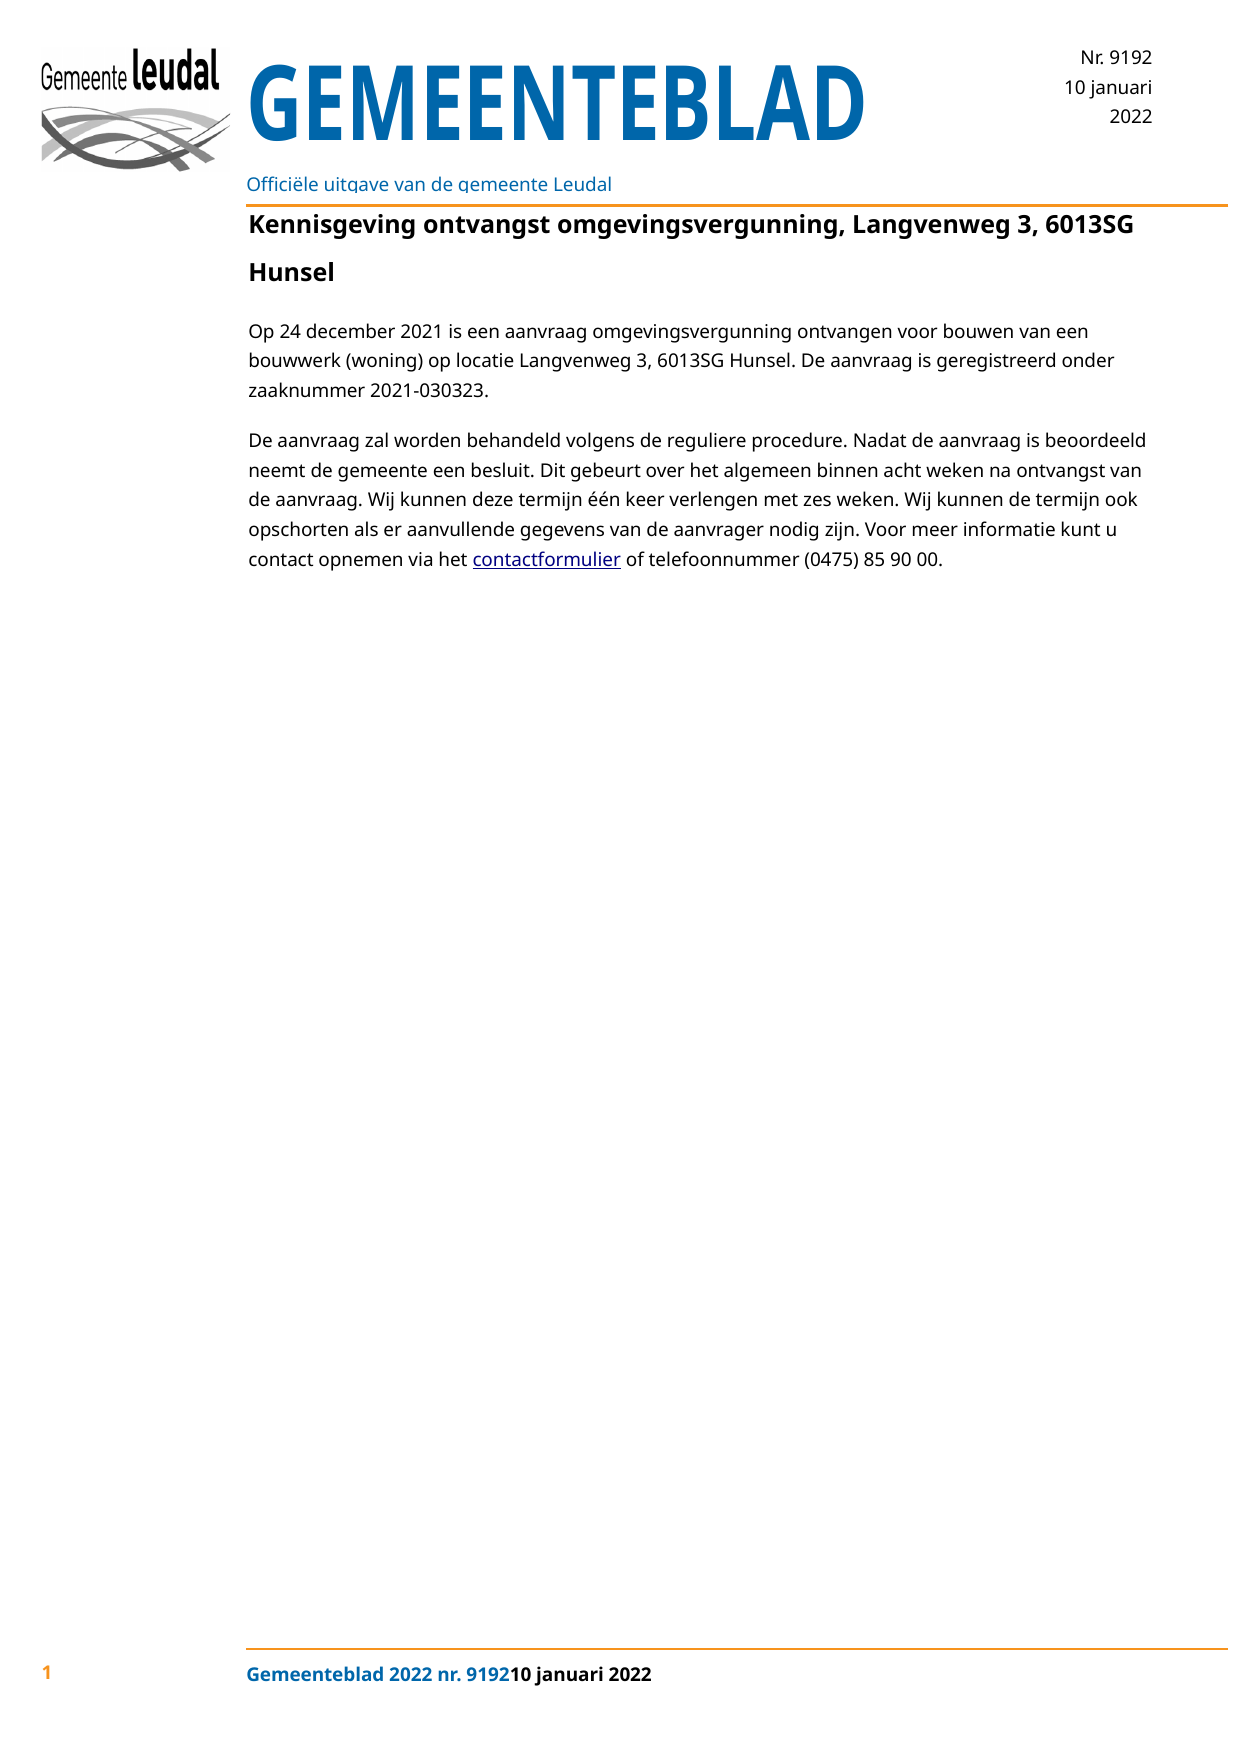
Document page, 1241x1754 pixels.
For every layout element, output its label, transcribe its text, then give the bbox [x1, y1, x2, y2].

text Kennisgeving ontvangst omgevingsvergunning, Langvenweg 3, 6013SG Hunsel [248, 207, 1152, 288]
text De aanvraag zal worden behandeld volgens de reguliere procedure. Nadat de aanvraag is beoordeeld neemt de gemeente een besluit. Dit gebeurt over het algemeen binnen acht weken na ontvangst van de aanvraag. Wij kunnen deze termijn één keer verlengen met zes weken. Wij kunnen de termijn ook opschorten als er aanvullende gegevens van de aanvrager nodig zijn. Voor meer informatie kunt u contact opnemen via het contactformulier of telefoonnummer (0475) 85 90 00. [248, 427, 1152, 572]
text Op 24 december 2021 is een aanvraag omgevingsvergunning ontvangen voor bouwen van een bouwwerk (woning) op locatie Langvenweg 3, 6013SG Hunsel. De aanvraag is geregistreerd onder zaaknummer 2021-030323. [248, 318, 1152, 403]
picture [41, 47, 231, 172]
